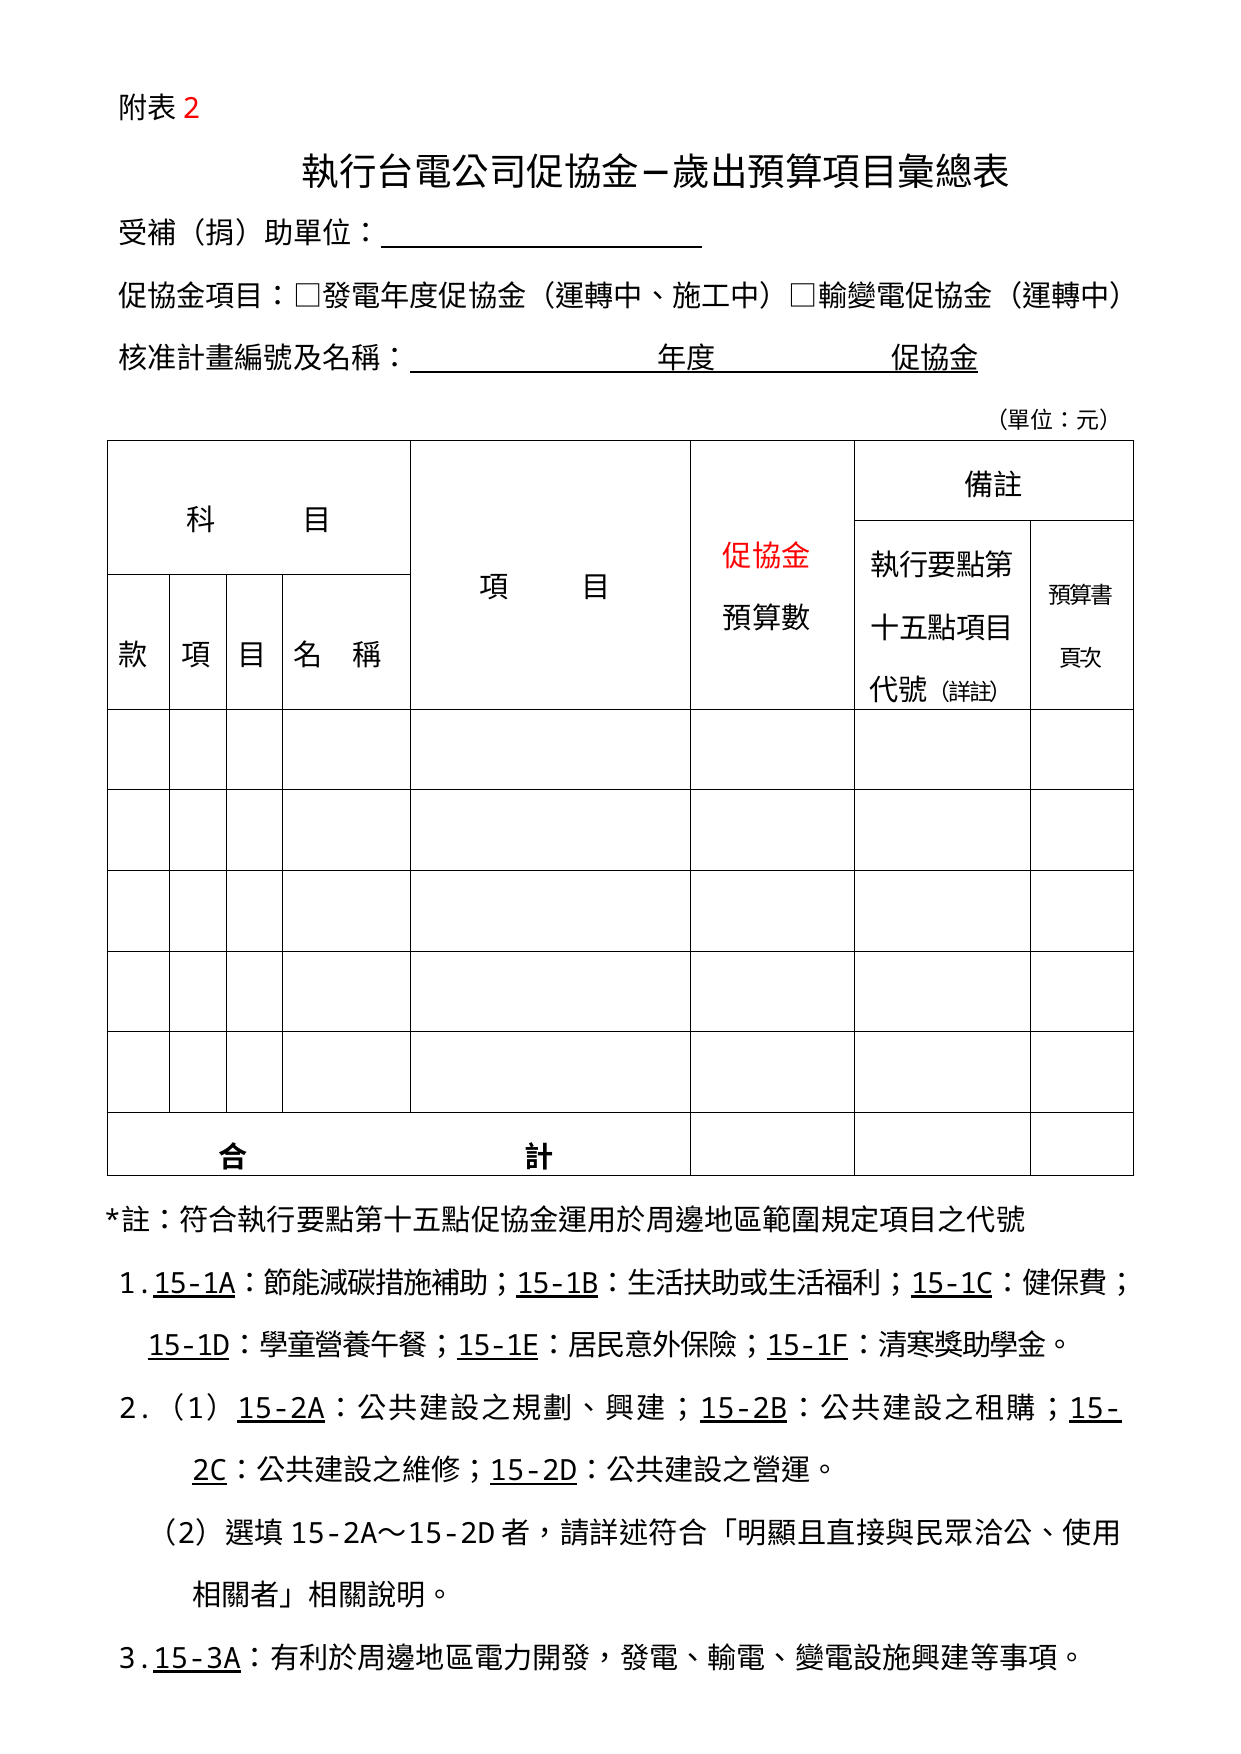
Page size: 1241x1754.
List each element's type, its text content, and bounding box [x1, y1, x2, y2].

table_cell [227, 790, 282, 870]
table_cell [227, 710, 282, 789]
table_cell [1031, 871, 1133, 951]
table_cell [170, 1032, 226, 1112]
table_cell 執行要點第十五點項目代號（詳註） [855, 521, 1030, 709]
text （2）選填15-2A～15-2D者，請詳述符合「明顯且直接與民眾洽公、使用相關者」相關說明。 [148, 1489, 1122, 1614]
table_cell 預算書 頁次 [1031, 521, 1133, 709]
table_cell [108, 710, 169, 789]
table_cell [170, 710, 226, 789]
table_cell [855, 871, 1030, 951]
table_cell [691, 871, 854, 951]
table_cell [855, 790, 1030, 870]
table_cell [691, 1032, 854, 1112]
text 15-1D：學童營養午餐；15-1E：居民意外保險；15-1F：清寒獎助學金。 [145, 1301, 1122, 1364]
text *註：符合執行要點第十五點促協金運用於周邊地區範圍規定項目之代號 [103, 1176, 1158, 1239]
table_header 促協金 預算數 [691, 441, 854, 709]
table_cell [691, 1113, 854, 1175]
text （單位：元） [118, 377, 1122, 439]
table_cell [283, 710, 410, 789]
table_cell [108, 790, 169, 870]
table_cell [1031, 1032, 1133, 1112]
table_cell [691, 952, 854, 1031]
text 1.15-1A：節能減碳措施補助；15-1B：生活扶助或生活福利；15-1C：健保費； [118, 1239, 1122, 1301]
table_cell [108, 1032, 169, 1112]
table_cell [411, 952, 690, 1031]
table_cell [283, 871, 410, 951]
table_cell [1031, 1113, 1133, 1175]
table_cell [691, 790, 854, 870]
table_cell [108, 952, 169, 1031]
table_cell [1031, 710, 1133, 789]
table_cell [108, 871, 169, 951]
table_cell [855, 952, 1030, 1031]
text 促協金項目：□發電年度促協金（運轉中、施工中）□輸變電促協金（運轉中） [118, 252, 1190, 314]
table_cell [855, 1113, 1030, 1175]
text 執行台電公司促協金－歲出預算項目彙總表 [118, 127, 1193, 189]
table_cell 款 [108, 575, 169, 709]
text 受補（捐）助單位： [118, 189, 1122, 252]
table_cell [1031, 790, 1133, 870]
text 附表2 [118, 64, 1122, 127]
table_cell [855, 710, 1030, 789]
table_cell [170, 790, 226, 870]
table_cell [227, 871, 282, 951]
table_cell [411, 1032, 690, 1112]
table_cell [170, 952, 226, 1031]
text 2.（1）15-2A：公共建設之規劃、興建；15-2B：公共建設之租購；15-2C：公共建設之維修；15-2D：公共建設之營運。 [119, 1364, 1122, 1489]
table_cell [283, 952, 410, 1031]
table_cell [170, 871, 226, 951]
table_header 科 目 [108, 441, 410, 574]
text 核准計畫編號及名稱： 年度 促協金 [118, 314, 1122, 377]
table_cell 合 計 [108, 1113, 690, 1175]
table_cell [691, 710, 854, 789]
table_cell 項 [170, 575, 226, 709]
table_header 備註 [855, 441, 1133, 520]
table_cell 目 [227, 575, 282, 709]
text 3.15-3A：有利於周邊地區電力開發，發電、輸電、變電設施興建等事項。 [118, 1614, 1122, 1676]
table_cell [411, 790, 690, 870]
table_cell [411, 710, 690, 789]
table_cell [283, 790, 410, 870]
table_cell 名 稱 [283, 575, 410, 709]
table_cell [855, 1032, 1030, 1112]
table_cell [411, 871, 690, 951]
table_header 項 目 [411, 441, 690, 709]
table_cell [283, 1032, 410, 1112]
table_cell [227, 952, 282, 1031]
table_cell [227, 1032, 282, 1112]
table_cell [1031, 952, 1133, 1031]
